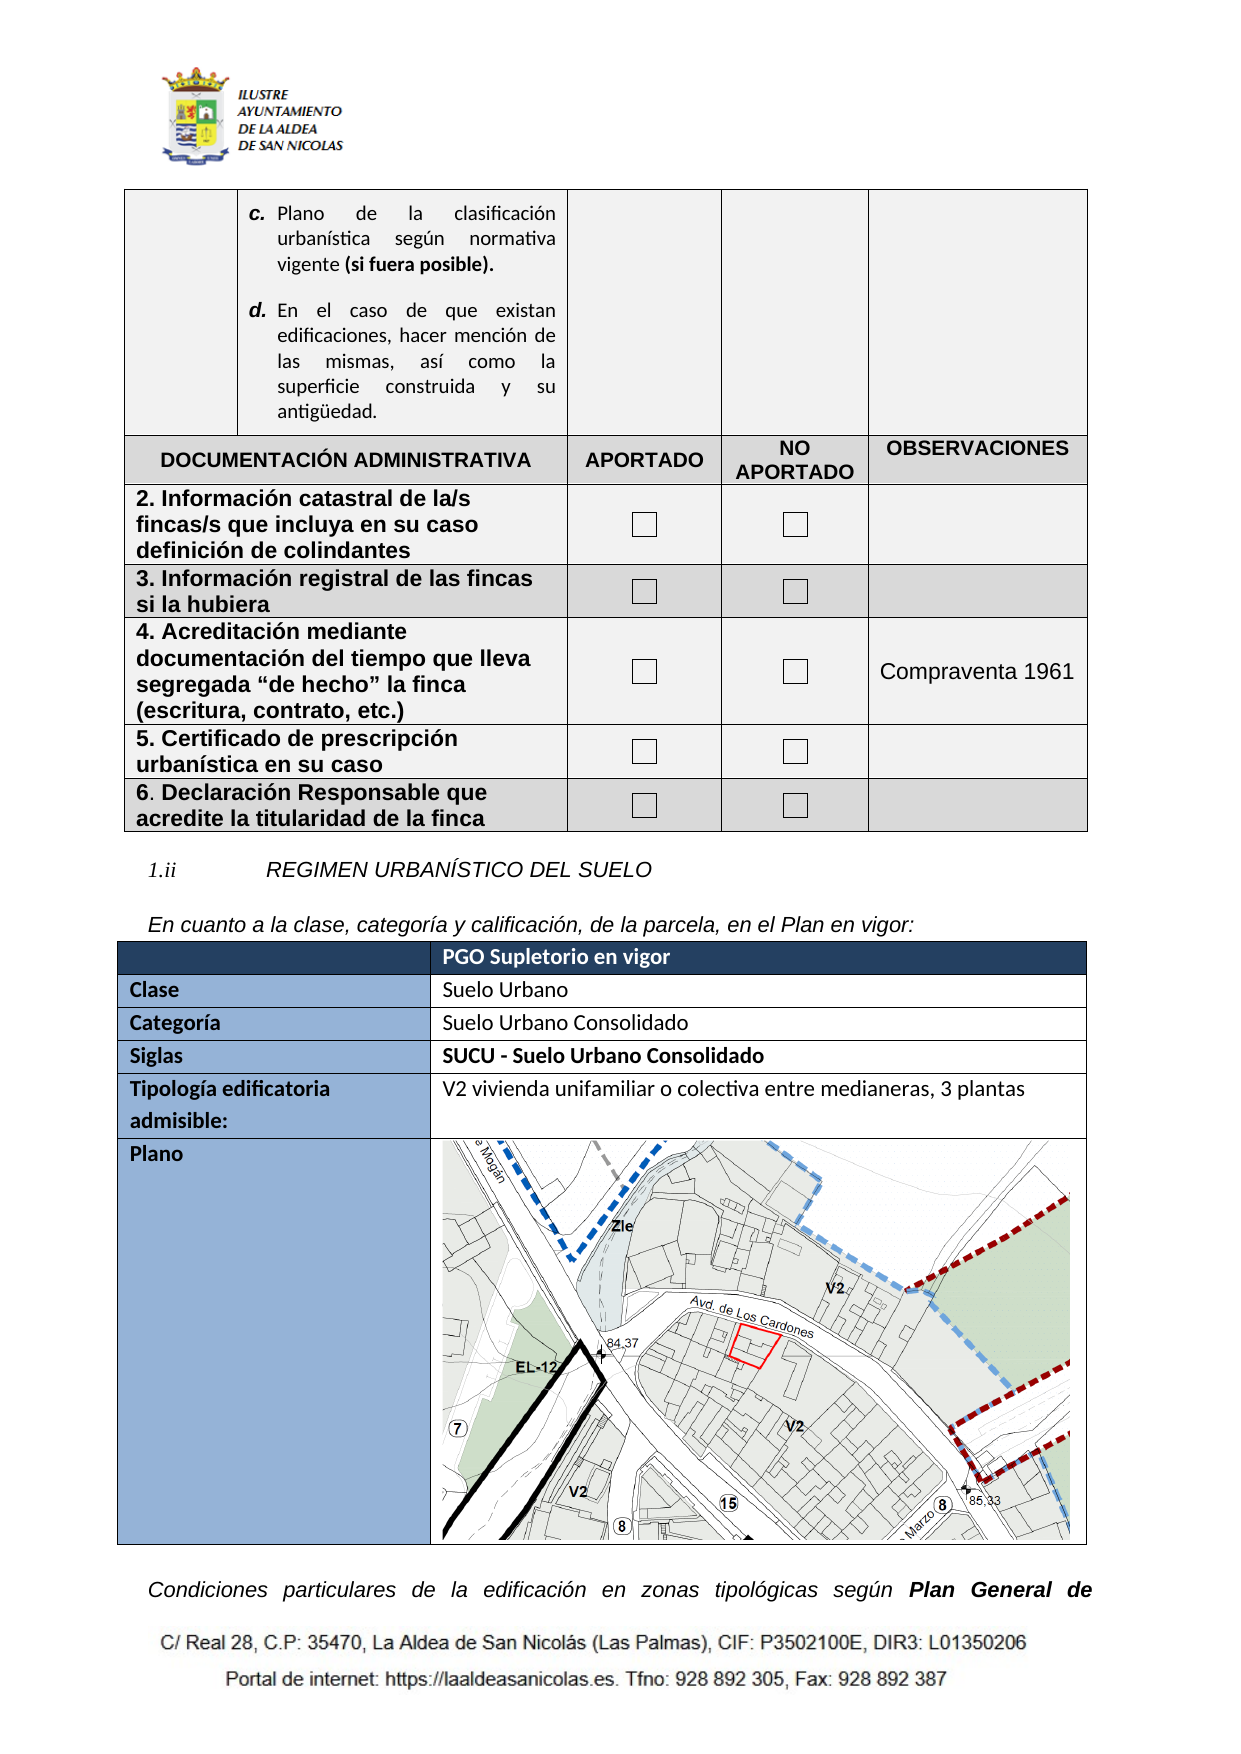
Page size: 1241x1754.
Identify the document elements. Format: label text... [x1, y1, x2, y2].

table_cell [869, 565, 1087, 617]
table_cell Plano [118, 1139, 430, 1544]
table_cell [722, 779, 868, 831]
table_header [118, 942, 430, 974]
table_cell [125, 190, 237, 434]
table_cell 6. Declaración Responsable que acredite la titularidad de la finca [125, 779, 567, 831]
table_cell [568, 190, 721, 434]
table_header PGO Supletorio en vigor [431, 942, 1086, 974]
table_cell [568, 485, 721, 563]
table_cell APORTADO [568, 436, 721, 483]
table_cell Tipología edificatoria admisible: [118, 1074, 430, 1138]
subtitle REGIMEN URBANÍSTICO DEL SUELO [148, 857, 1093, 883]
text En cuanto a la clase, categoría y calificación, de la parcela, en el Plan en vigor: [148, 912, 1093, 937]
table_cell Plano de situación y/o localización de la finca. Plano acotado y de superficies (m²), de la parcela matriz y de la segregada. Plano de la clasificación urbanística según normativa vigente (si fuera posible). En el caso de que existan edificaciones, hacer mención de las mismas, así como la superficie construida y su antigüedad. [238, 190, 567, 434]
table_cell Compraventa 1961 [869, 618, 1087, 724]
table_cell [431, 1139, 1086, 1544]
picture [148, 1626, 1034, 1695]
picture [442, 1139, 1070, 1540]
text Condiciones particulares de la edificación en zonas tipológicas según Plan General de [148, 1577, 1093, 1603]
table_cell 4. Acreditación mediante documentación del tiempo que lleva segregada “de hecho” la finca (escritura, contrato, etc.) [125, 618, 567, 724]
table_cell Clase [118, 975, 430, 1007]
table_cell NO APORTADO [722, 436, 868, 483]
table_cell [869, 190, 1087, 434]
table_cell [568, 779, 721, 831]
table_cell Categoría [118, 1008, 430, 1040]
table_cell Suelo Urbano Consolidado [431, 1008, 1086, 1040]
table_cell [869, 485, 1087, 563]
table_cell [869, 725, 1087, 777]
table_cell Suelo Urbano [431, 975, 1086, 1007]
table_cell [722, 485, 868, 563]
table_cell [568, 618, 721, 724]
picture [148, 59, 359, 173]
table_cell [869, 779, 1087, 831]
table_cell V2 vivienda unifamiliar o colectiva entre medianeras, 3 plantas [431, 1074, 1086, 1138]
table_cell DOCUMENTACIÓN ADMINISTRATIVA [125, 436, 567, 483]
table_cell 2. Información catastral de la/s fincas/s que incluya en su caso definición de colindantes [125, 485, 567, 563]
table_cell [722, 190, 868, 434]
table_cell 5. Certificado de prescripción urbanística en su caso [125, 725, 567, 777]
table_cell [722, 725, 868, 777]
table_cell [568, 725, 721, 777]
table_cell [722, 618, 868, 724]
table_cell [568, 565, 721, 617]
table_cell SUCU - Suelo Urbano Consolidado [431, 1041, 1086, 1073]
table_cell [722, 565, 868, 617]
table_cell 3. Información registral de las fincas si la hubiera [125, 565, 567, 617]
table_cell Siglas [118, 1041, 430, 1073]
table_cell OBSERVACIONES [869, 436, 1087, 483]
